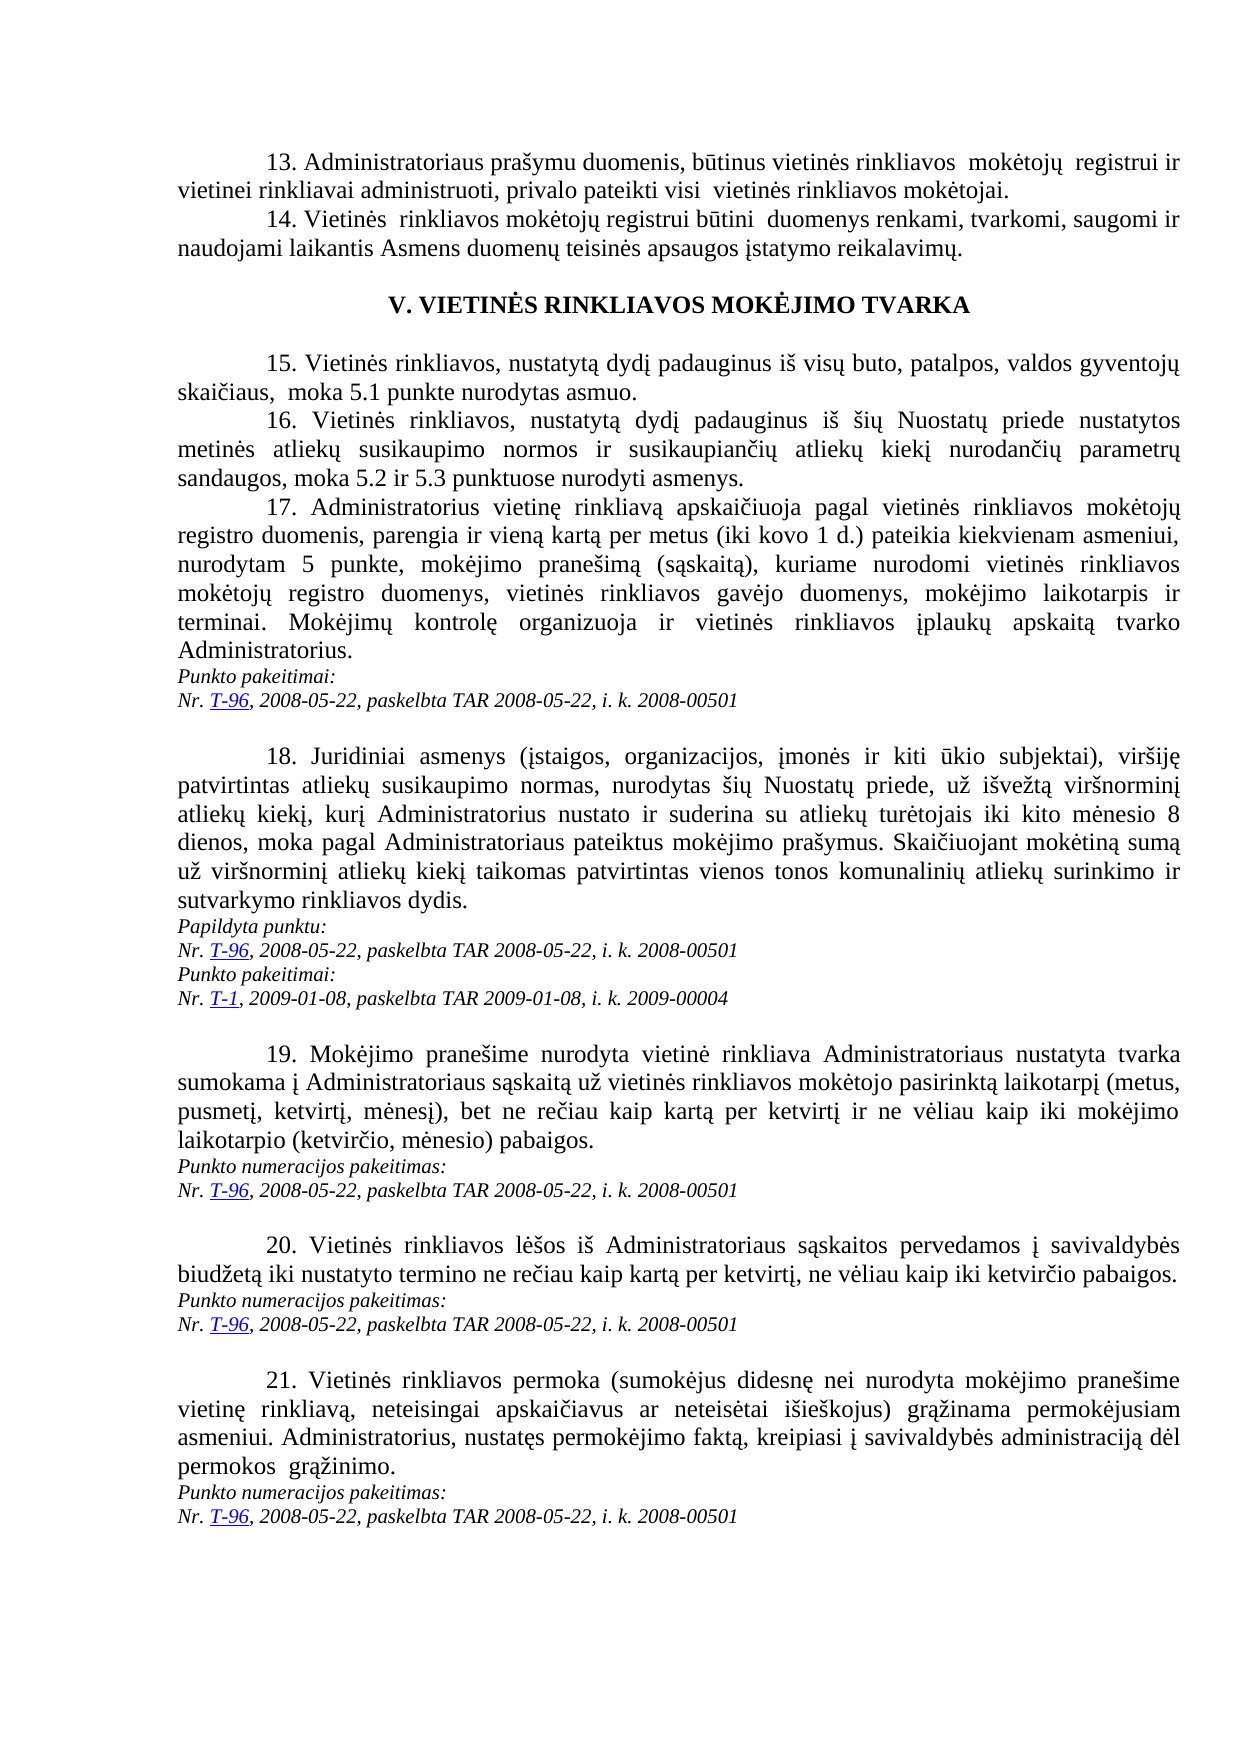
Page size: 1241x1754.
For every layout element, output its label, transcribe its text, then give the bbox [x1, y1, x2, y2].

text 17. Administratorius vietinę rinkliavą apskaičiuoja pagal vietinės rinkliavos mokėtojų registro duomenis, parengia ir vieną kartą per metus (iki kovo 1 d.) pateikia kiekvienam asmeniui, nurodytam 5 punkte, mokėjimo pranešimą (sąskaitą), kuriame nurodomi vietinės rinkliavos mokėtojų registro duomenys, vietinės rinkliavos gavėjo duomenys, mokėjimo laikotarpis ir terminai. Mokėjimų kontrolę organizuoja ir vietinės rinkliavos įplaukų apskaitą tvarko Administratorius. [177, 492, 1181, 664]
text Nr. T-96, 2008-05-22, paskelbta TAR 2008-05-22, i. k. 2008-00501 [177, 688, 1181, 712]
text Punkto numeracijos pakeitimas: [177, 1154, 1181, 1178]
text 16. Vietinės rinkliavos, nustatytą dydį padauginus iš šių Nuostatų priede nustatytos metinės atliekų susikaupimo normos ir susikaupiančių atliekų kiekį nurodančių parametrų sandaugos, moka 5.2 ir 5.3 punktuose nurodyti asmenys. [177, 406, 1181, 492]
text 20. Vietinės rinkliavos lėšos iš Administratoriaus sąskaitos pervedamos į savivaldybės biudžetą iki nustatyto termino ne rečiau kaip kartą per ketvirtį, ne vėliau kaip iki ketvirčio pabaigos. [177, 1231, 1181, 1288]
text Punkto pakeitimai: [177, 664, 1181, 688]
text Nr. T-96, 2008-05-22, paskelbta TAR 2008-05-22, i. k. 2008-00501 [177, 938, 1181, 962]
text 19. Mokėjimo pranešime nurodyta vietinė rinkliava Administratoriaus nustatyta tvarka sumokama į Administratoriaus sąskaitą už vietinės rinkliavos mokėtojo pasirinktą laikotarpį (metus, pusmetį, ketvirtį, mėnesį), bet ne rečiau kaip kartą per ketvirtį ir ne vėliau kaip iki mokėjimo laikotarpio (ketvirčio, mėnesio) pabaigos. [177, 1039, 1181, 1154]
text Punkto pakeitimai: [177, 962, 1181, 986]
text Nr. T-96, 2008-05-22, paskelbta TAR 2008-05-22, i. k. 2008-00501 [177, 1504, 1181, 1528]
text Punkto numeracijos pakeitimas: [177, 1480, 1181, 1504]
text Nr. T-1, 2009-01-08, paskelbta TAR 2009-01-08, i. k. 2009-00004 [177, 986, 1181, 1010]
text Punkto numeracijos pakeitimas: [177, 1288, 1181, 1312]
text V. Vietinės rinkliavos mokėjimo tvarka [177, 291, 1181, 319]
text Nr. T-96, 2008-05-22, paskelbta TAR 2008-05-22, i. k. 2008-00501 [177, 1178, 1181, 1202]
text 15. Vietinės rinkliavos, nustatytą dydį padauginus iš visų buto, patalpos, valdos gyventojų skaičiaus, moka 5.1 punkte nurodytas asmuo. [177, 348, 1181, 406]
text 14. Vietinės rinkliavos mokėtojų registrui būtini duomenys renkami, tvarkomi, saugomi ir naudojami laikantis Asmens duomenų teisinės apsaugos įstatymo reikalavimų. [177, 204, 1181, 262]
text 21. Vietinės rinkliavos permoka (sumokėjus didesnę nei nurodyta mokėjimo pranešime vietinę rinkliavą, neteisingai apskaičiavus ar neteisėtai išieškojus) grąžinama permokėjusiam asmeniui. Administratorius, nustatęs permokėjimo faktą, kreipiasi į savivaldybės administraciją dėl permokos grąžinimo. [177, 1365, 1181, 1480]
text 18. Juridiniai asmenys (įstaigos, organizacijos, įmonės ir kiti ūkio subjektai), viršiję patvirtintas atliekų susikaupimo normas, nurodytas šių Nuostatų priede, už išvežtą viršnorminį atliekų kiekį, kurį Administratorius nustato ir suderina su atliekų turėtojais iki kito mėnesio 8 dienos, moka pagal Administratoriaus pateiktus mokėjimo prašymus. Skaičiuojant mokėtiną sumą už viršnorminį atliekų kiekį taikomas patvirtintas vienos tonos komunalinių atliekų surinkimo ir sutvarkymo rinkliavos dydis. [177, 741, 1181, 914]
text Papildyta punktu: [177, 914, 1181, 938]
text Nr. T-96, 2008-05-22, paskelbta TAR 2008-05-22, i. k. 2008-00501 [177, 1312, 1181, 1336]
text 13. Administratoriaus prašymu duomenis, būtinus vietinės rinkliavos mokėtojų registrui ir vietinei rinkliavai administruoti, privalo pateikti visi vietinės rinkliavos mokėtojai. [177, 147, 1181, 204]
